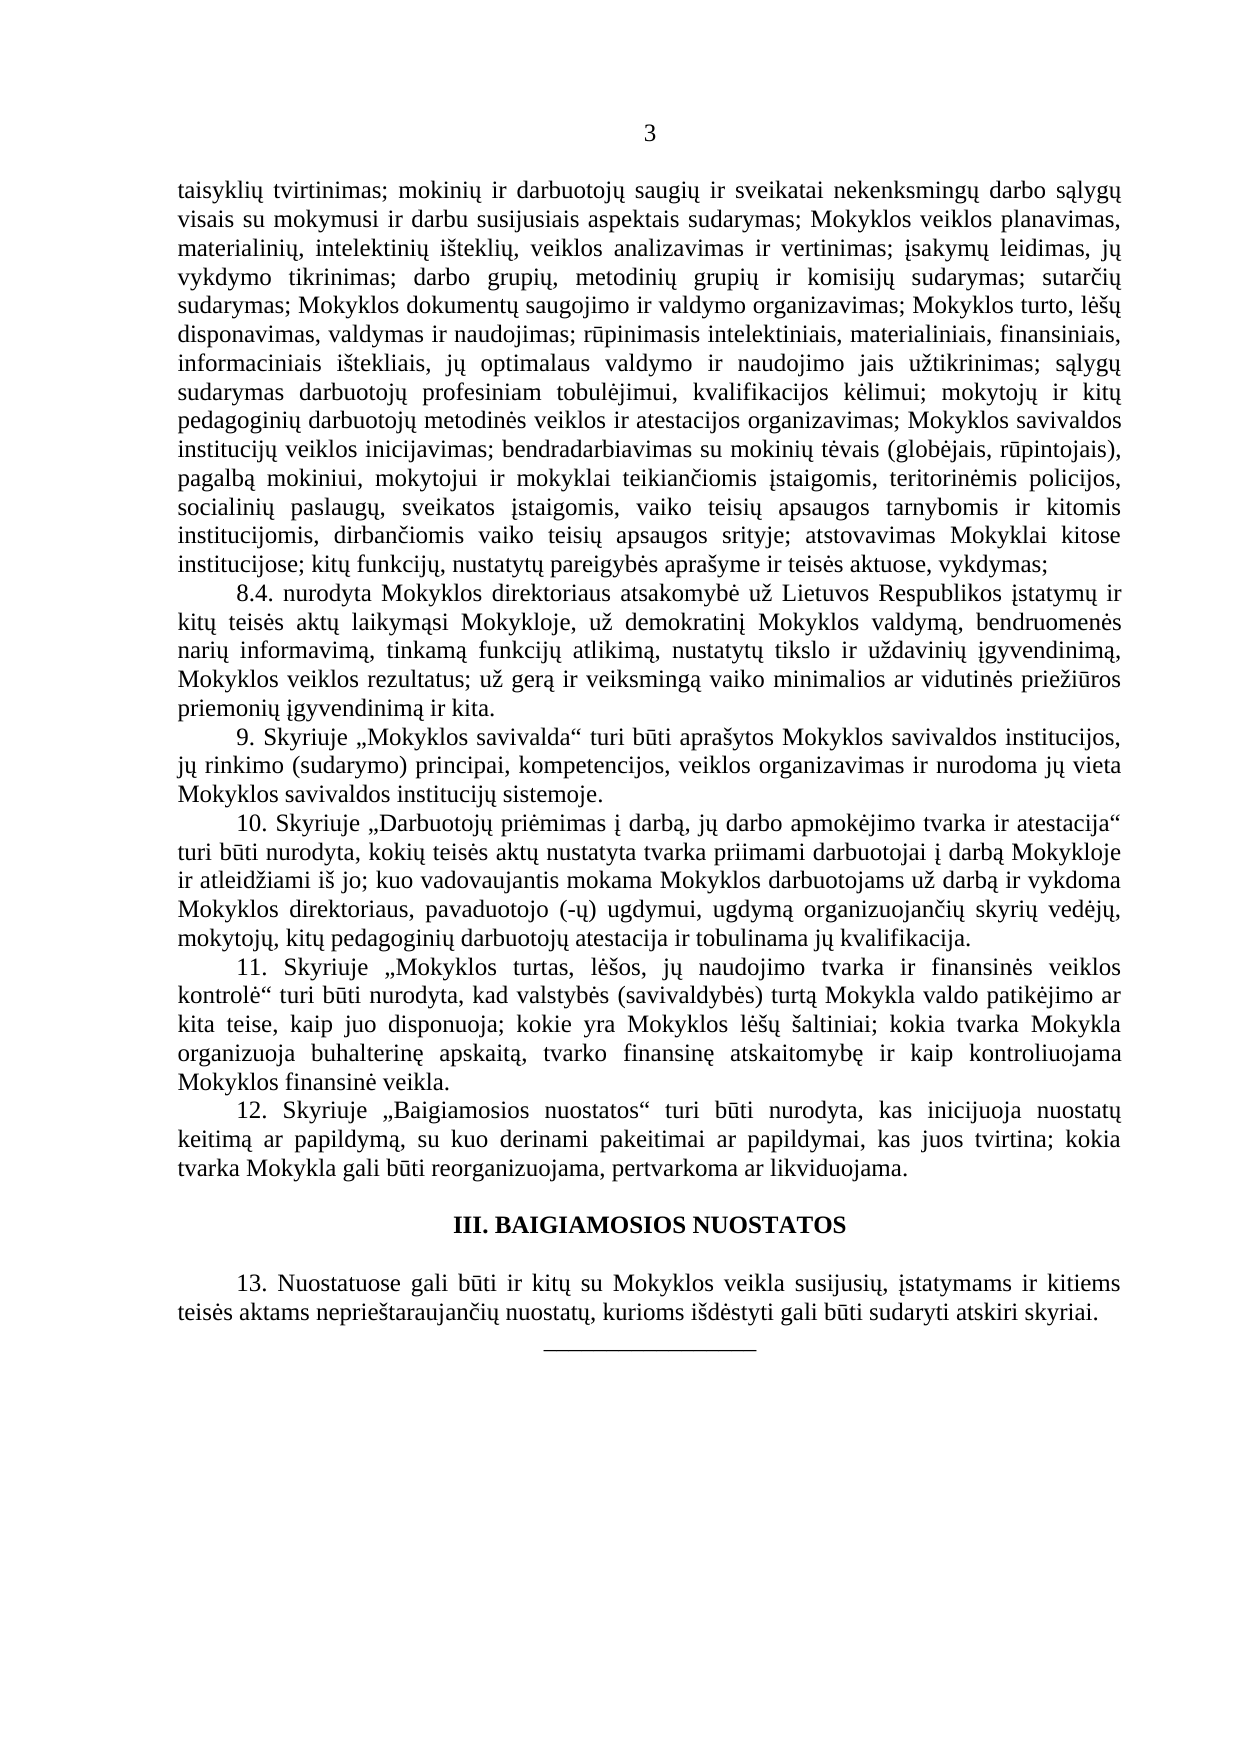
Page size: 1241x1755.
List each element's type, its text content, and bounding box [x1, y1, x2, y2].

text 10. Skyriuje „Darbuotojų priėmimas į darbą, jų darbo apmokėjimo tvarka ir atestacija“ turi būti nurodyta, kokių teisės aktų nustatyta tvarka priimami darbuotojai į darbą Mokykloje ir atleidžiami iš jo; kuo vadovaujantis mokama Mokyklos darbuotojams už darbą ir vykdoma Mokyklos direktoriaus, pavaduotojo (-ų) ugdymui, ugdymą organizuojančių skyrių vedėjų, mokytojų, kitų pedagoginių darbuotojų atestacija ir tobulinama jų kvalifikacija. [177, 808, 1122, 952]
text III. BAIGIAMOSIOS NUOSTATOS [177, 1211, 1122, 1239]
text 11. Skyriuje „Mokyklos turtas, lėšos, jų naudojimo tvarka ir finansinės veiklos kontrolė“ turi būti nurodyta, kad valstybės (savivaldybės) turtą Mokykla valdo patikėjimo ar kita teise, kaip juo disponuoja; kokie yra Mokyklos lėšų šaltiniai; kokia tvarka Mokykla organizuoja buhalterinę apskaitą, tvarko finansinę atskaitomybę ir kaip kontroliuojama Mokyklos finansinė veikla. [177, 952, 1122, 1096]
text taisyklių tvirtinimas; mokinių ir darbuotojų saugių ir sveikatai nekenksmingų darbo sąlygų visais su mokymusi ir darbu susijusiais aspektais sudarymas; Mokyklos veiklos planavimas, materialinių, intelektinių išteklių, veiklos analizavimas ir vertinimas; įsakymų leidimas, jų vykdymo tikrinimas; darbo grupių, metodinių grupių ir komisijų sudarymas; sutarčių sudarymas; Mokyklos dokumentų saugojimo ir valdymo organizavimas; Mokyklos turto, lėšų disponavimas, valdymas ir naudojimas; rūpinimasis intelektiniais, materialiniais, finansiniais, informaciniais ištekliais, jų optimalaus valdymo ir naudojimo jais užtikrinimas; sąlygų sudarymas darbuotojų profesiniam tobulėjimui, kvalifikacijos kėlimui; mokytojų ir kitų pedagoginių darbuotojų metodinės veiklos ir atestacijos organizavimas; Mokyklos savivaldos institucijų veiklos inicijavimas; bendradarbiavimas su mokinių tėvais (globėjais, rūpintojais), pagalbą mokiniui, mokytojui ir mokyklai teikiančiomis įstaigomis, teritorinėmis policijos, socialinių paslaugų, sveikatos įstaigomis, vaiko teisių apsaugos tarnybomis ir kitomis institucijomis, dirbančiomis vaiko teisių apsaugos srityje; atstovavimas Mokyklai kitose institucijose; kitų funkcijų, nustatytų pareigybės aprašyme ir teisės aktuose, vykdymas; [177, 176, 1122, 578]
text 13. Nuostatuose gali būti ir kitų su Mokyklos veikla susijusių, įstatymams ir kitiems teisės aktams neprieštaraujančių nuostatų, kurioms išdėstyti gali būti sudaryti atskiri skyriai. [177, 1268, 1122, 1326]
text 12. Skyriuje „Baigiamosios nuostatos“ turi būti nurodyta, kas inicijuoja nuostatų keitimą ar papildymą, su kuo derinami pakeitimai ar papildymai, kas juos tvirtina; kokia tvarka Mokykla gali būti reorganizuojama, pertvarkoma ar likviduojama. [177, 1096, 1122, 1182]
text _________________ [177, 1326, 1122, 1354]
text 8.4. nurodyta Mokyklos direktoriaus atsakomybė už Lietuvos Respublikos įstatymų ir kitų teisės aktų laikymąsi Mokykloje, už demokratinį Mokyklos valdymą, bendruomenės narių informavimą, tinkamą funkcijų atlikimą, nustatytų tikslo ir uždavinių įgyvendinimą, Mokyklos veiklos rezultatus; už gerą ir veiksmingą vaiko minimalios ar vidutinės priežiūros priemonių įgyvendinimą ir kita. [177, 578, 1122, 722]
text 9. Skyriuje „Mokyklos savivalda“ turi būti aprašytos Mokyklos savivaldos institucijos, jų rinkimo (sudarymo) principai, kompetencijos, veiklos organizavimas ir nurodoma jų vieta Mokyklos savivaldos institucijų sistemoje. [177, 722, 1122, 808]
